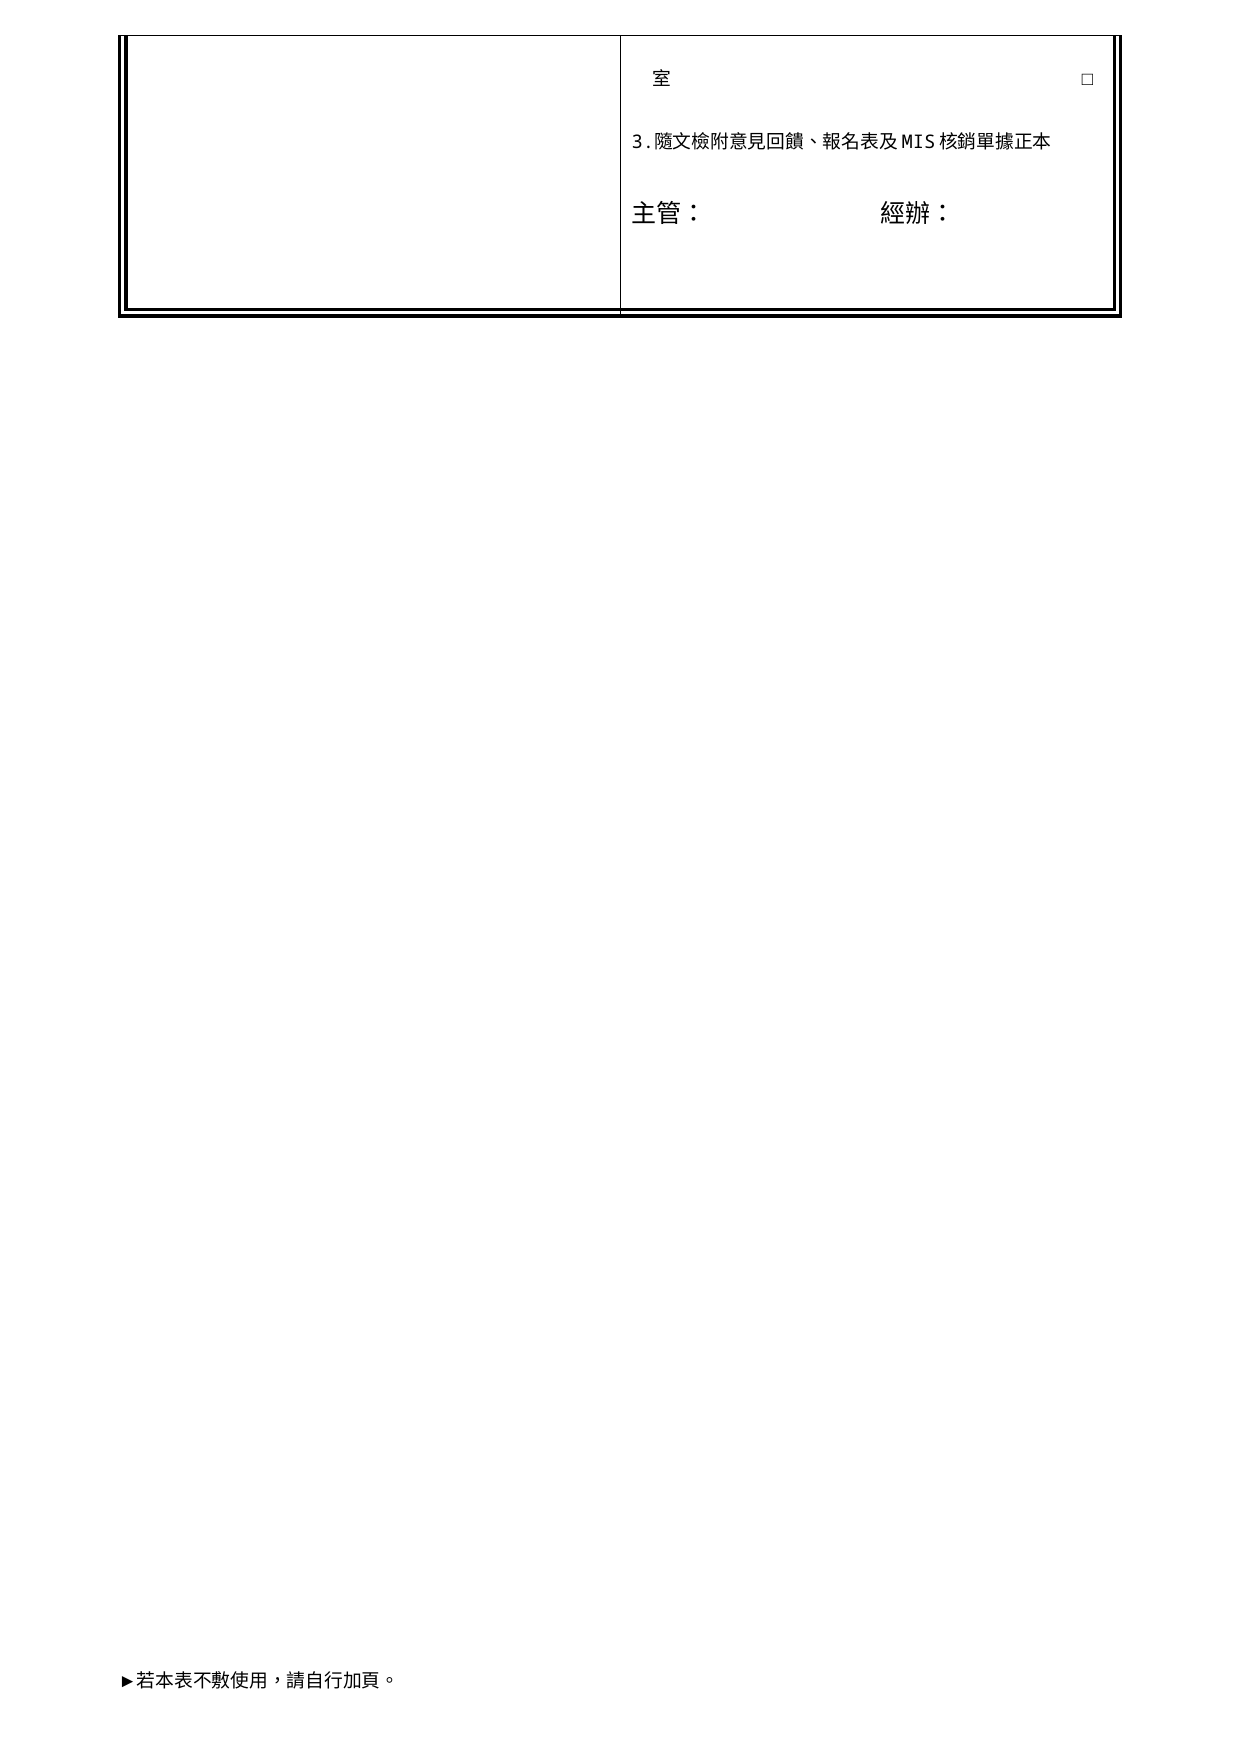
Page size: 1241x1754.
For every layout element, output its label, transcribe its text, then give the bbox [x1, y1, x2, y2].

table_cell 經辦： [869, 161, 1113, 308]
table_cell [371, 36, 620, 308]
table_cell 室 3.隨文檢附意見回饋、報名表及MIS核銷單據正本 [621, 36, 1070, 161]
table_cell 主管： [621, 161, 869, 308]
table_cell [128, 36, 371, 308]
table_cell □ [1070, 36, 1113, 161]
